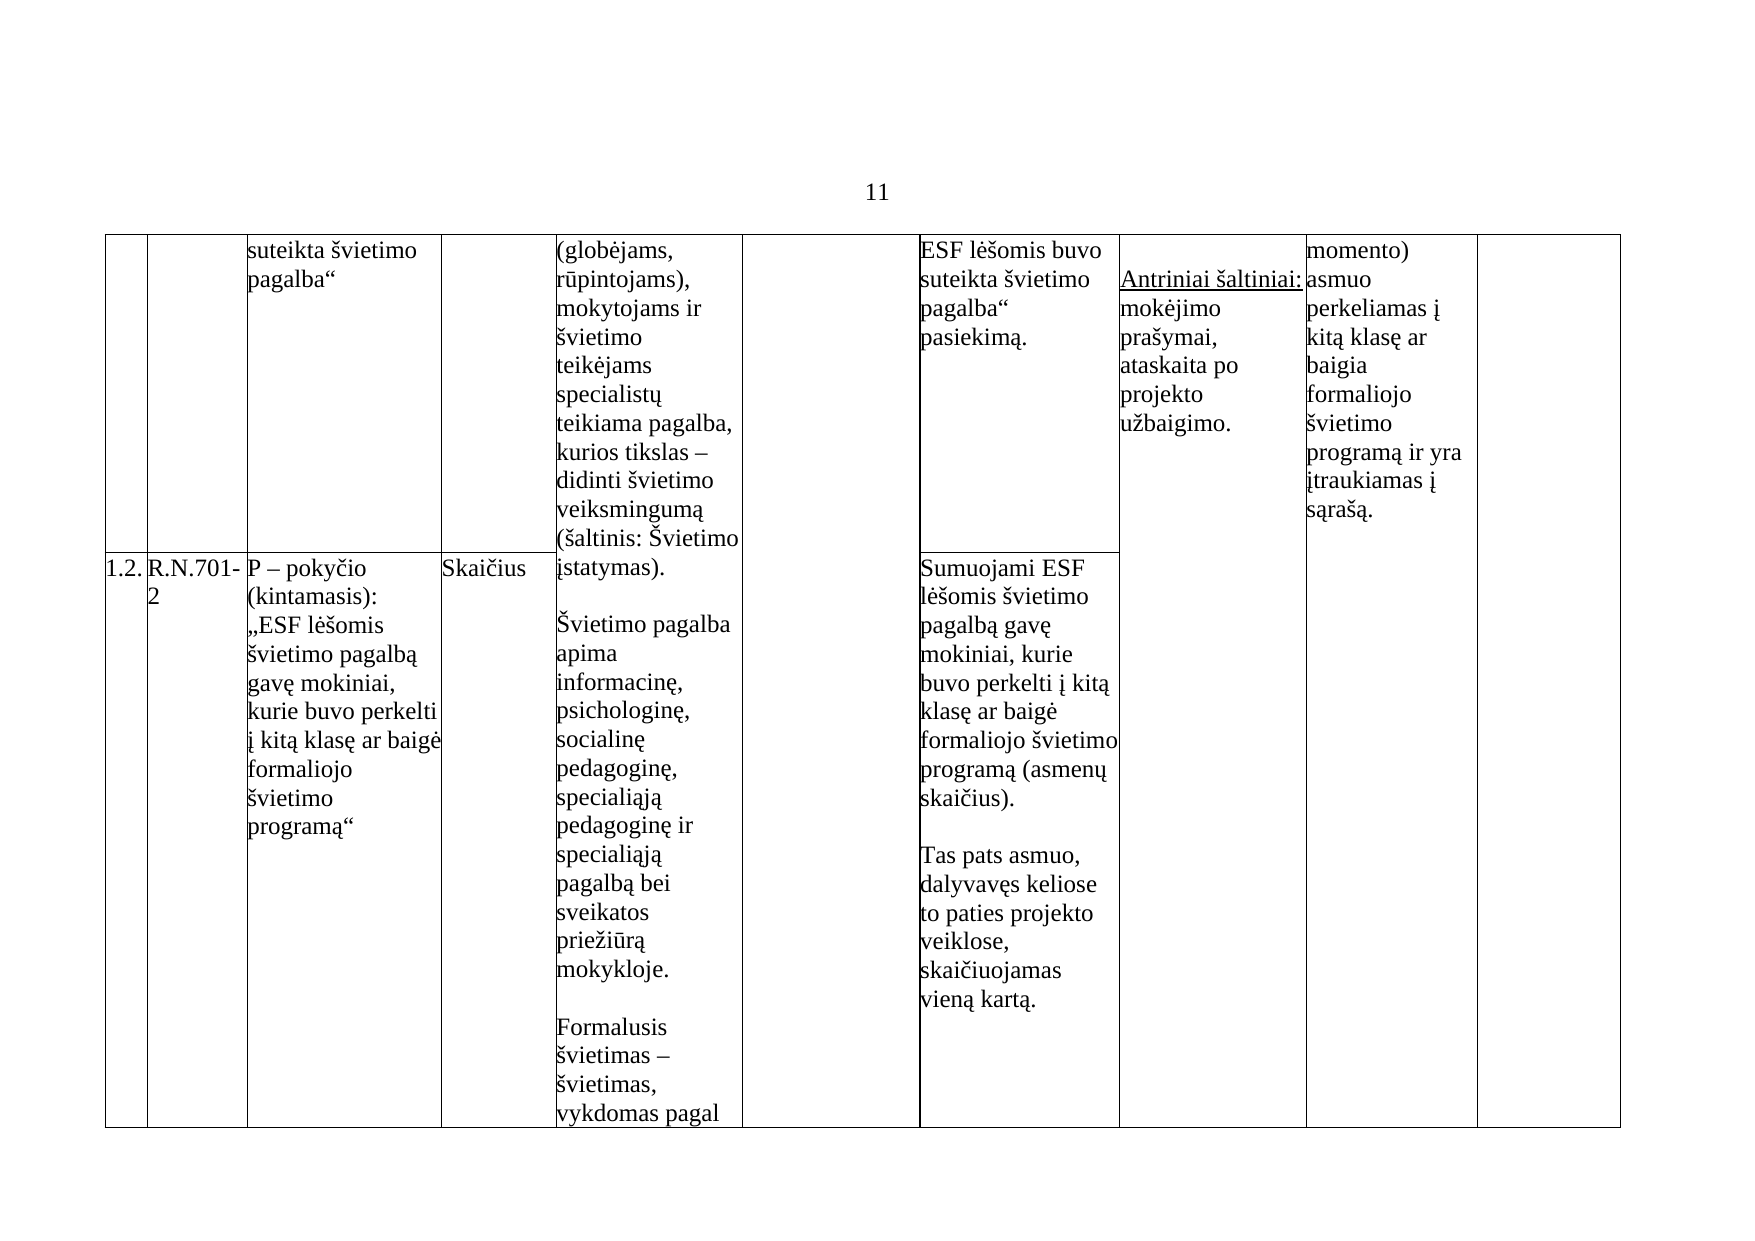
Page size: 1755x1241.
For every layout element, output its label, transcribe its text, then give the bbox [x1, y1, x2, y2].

table_cell Antriniai šaltiniai: mokėjimo prašymai, ataskaita po projekto užbaigimo. [1120, 235, 1306, 1127]
table_cell suteikta švietimo pagalba“ [248, 235, 441, 552]
table_cell [1478, 235, 1620, 1127]
table_cell R.N.701-2 [148, 553, 247, 1127]
table_cell [106, 235, 147, 552]
table_cell 1.2. [106, 553, 147, 1127]
table_cell P – pokyčio (kintamasis): „ESF lėšomis švietimo pagalbą gavę mokiniai, kurie buvo perkelti į kitą klasę ar baigė formaliojo švietimo programą“ [248, 553, 441, 1127]
table_cell (globėjams, rūpintojams), mokytojams ir švietimo teikėjams specialistų teikiama pagalba, kurios tikslas – didinti švietimo veiksmingumą (šaltinis: Švietimo įstatymas). Švietimo pagalba apima informacinę, psichologinę, socialinę pedagoginę, specialiąją pedagoginę ir specialiąją pagalbą bei sveikatos priežiūrą mokykloje. Formalusis švietimas – švietimas, vykdomas pagal [557, 235, 742, 1127]
table_cell [743, 235, 919, 1127]
table_cell [148, 235, 247, 552]
table_cell momento) asmuo perkeliamas į kitą klasę ar baigia formaliojo švietimo programą ir yra įtraukiamas į sąrašą. [1307, 235, 1477, 1127]
table_cell Skaičius [442, 553, 556, 1127]
table_cell [442, 235, 556, 552]
table_cell ESF lėšomis buvo suteikta švietimo pagalba“ pasiekimą. [921, 235, 1119, 552]
table_cell Sumuojami ESF lėšomis švietimo pagalbą gavę mokiniai, kurie buvo perkelti į kitą klasę ar baigė formaliojo švietimo programą (asmenų skaičius). Tas pats asmuo, dalyvavęs keliose to paties projekto veiklose, skaičiuojamas vieną kartą. [921, 553, 1119, 1127]
